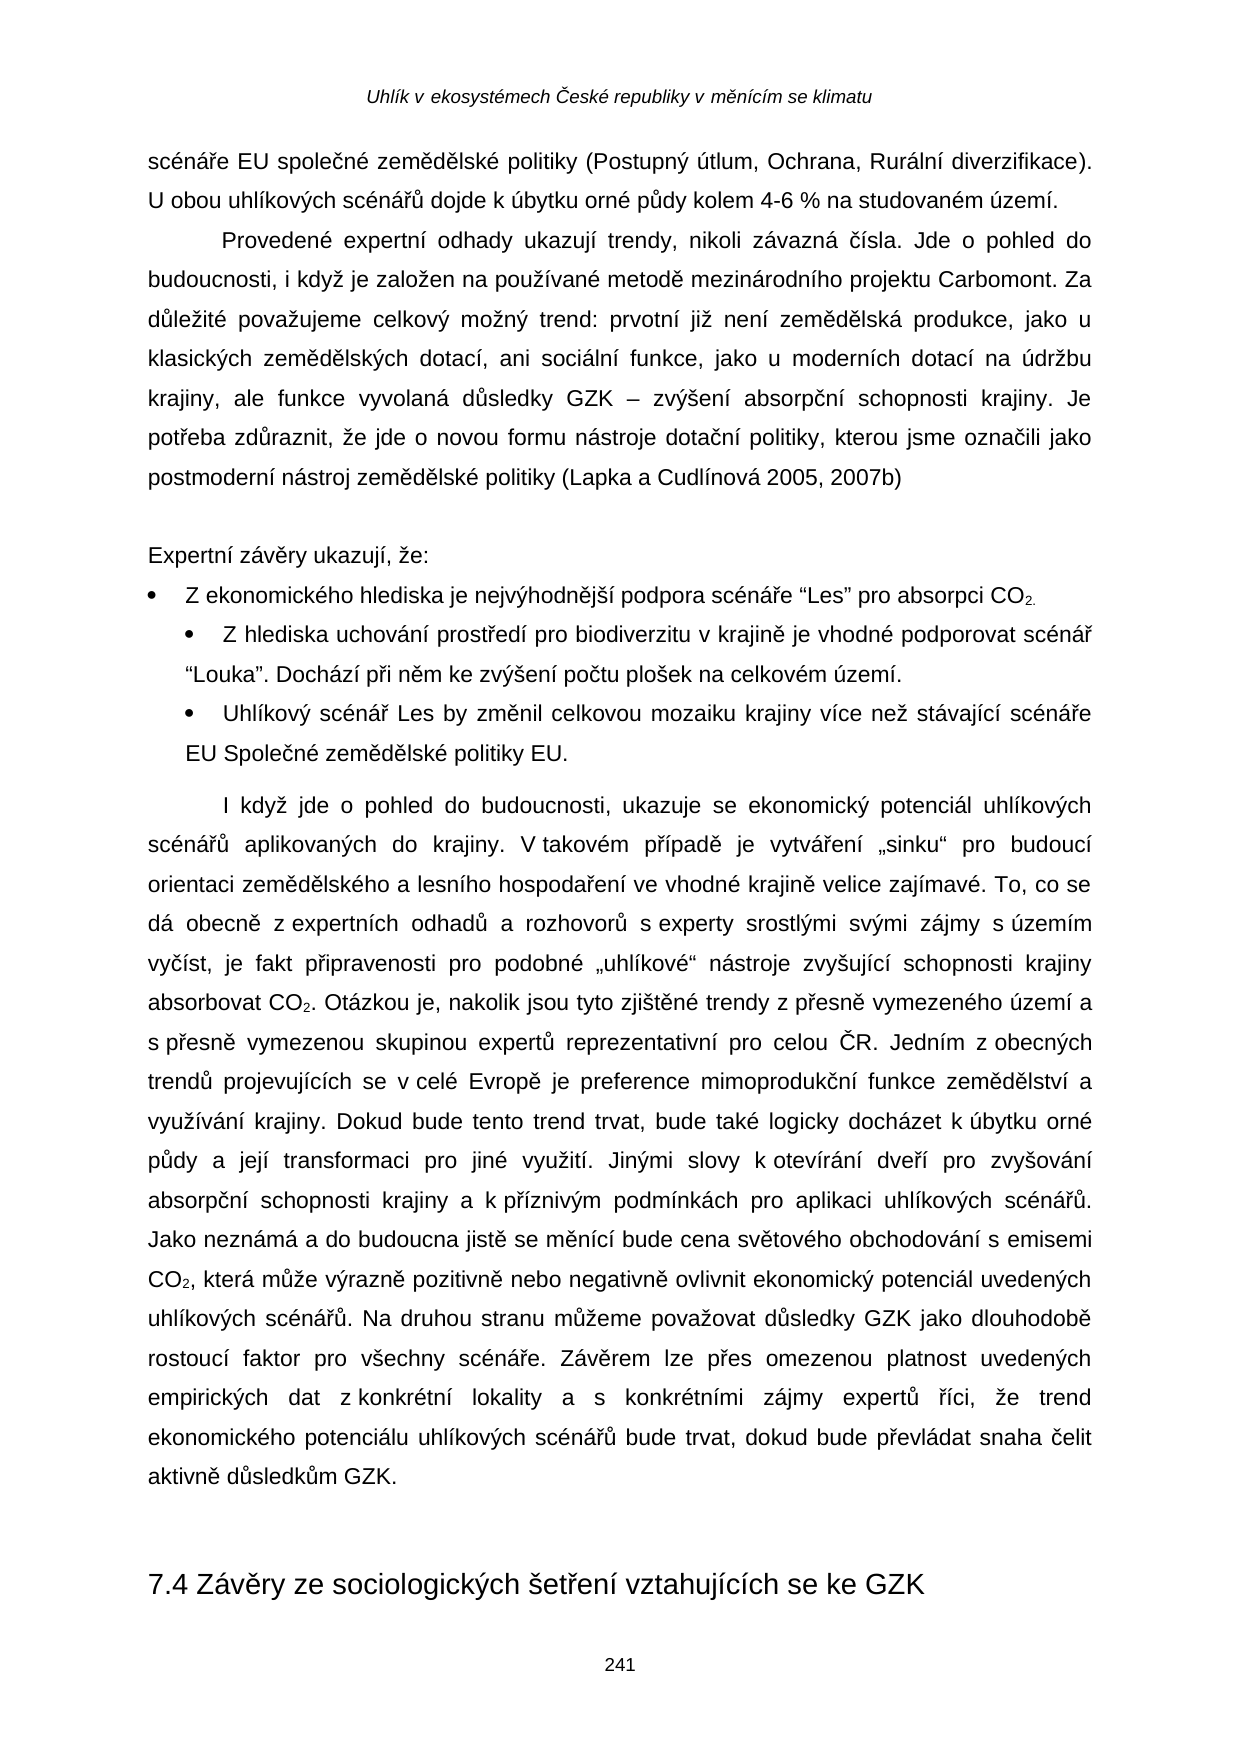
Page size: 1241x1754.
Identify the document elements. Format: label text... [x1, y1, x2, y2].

text Expertní závěry ukazují, že: [148, 542, 1092, 569]
list Uhlíkový scénář Les by změnil celkovou mozaiku krajiny více než stávající scénáře EU Společné zemědělské politiky EU. [185, 700, 1092, 766]
list Z ekonomického hlediska je nejvýhodnější podpora scénáře “Les” pro absorpci CO2. [148, 582, 1092, 608]
text scénáře EU společné zemědělské politiky (Postupný útlum, Ochrana, Rurální diverzifikace). U obou uhlíkových scénářů dojde k úbytku orné půdy kolem 4-6 % na studovaném území. [148, 148, 1092, 213]
text 7.4 Závěry ze sociologických šetření vztahujících se ke GZK [148, 1567, 1092, 1601]
list Z hlediska uchování prostředí pro biodiverzitu v krajině je vhodné podporovat scénář “Louka”. Dochází při něm ke zvýšení počtu plošek na celkovém území. [185, 621, 1092, 687]
text Provedené expertní odhady ukazují trendy, nikoli závazná čísla. Jde o pohled do budoucnosti, i když je založen na používané metodě mezinárodního projektu Carbomont. Za důležité považujeme celkový možný trend: prvotní již není zemědělská produkce, jako u klasických zemědělských dotací, ani sociální funkce, jako u moderních dotací na údržbu krajiny, ale funkce vyvolaná důsledky GZK – zvýšení absorpční schopnosti krajiny. Je potřeba zdůraznit, že jde o novou formu nástroje dotační politiky, kterou jsme označili jako postmoderní nástroj zemědělské politiky (Lapka a Cudlínová 2005, 2007b) [148, 227, 1092, 490]
text I když jde o pohled do budoucnosti, ukazuje se ekonomický potenciál uhlíkových scénářů aplikovaných do krajiny. V takovém případě je vytváření „sinku“ pro budoucí orientaci zemědělského a lesního hospodaření ve vhodné krajině velice zajímavé. To, co se dá obecně z expertních odhadů a rozhovorů s experty srostlými svými zájmy s územím vyčíst, je fakt připravenosti pro podobné „uhlíkové“ nástroje zvyšující schopnosti krajiny absorbovat CO2. Otázkou je, nakolik jsou tyto zjištěné trendy z přesně vymezeného území a s přesně vymezenou skupinou expertů reprezentativní pro celou ČR. Jedním z obecných trendů projevujících se v celé Evropě je preference mimoprodukční funkce zemědělství a využívání krajiny. Dokud bude tento trend trvat, bude také logicky docházet k úbytku orné půdy a její transformaci pro jiné využití. Jinými slovy k otevírání dveří pro zvyšování absorpční schopnosti krajiny a k příznivým podmínkách pro aplikaci uhlíkových scénářů. Jako neznámá a do budoucna jistě se měnící bude cena světového obchodování s emisemi CO2, která může výrazně pozitivně nebo negativně ovlivnit ekonomický potenciál uvedených uhlíkových scénářů. Na druhou stranu můžeme považovat důsledky GZK jako dlouhodobě rostoucí faktor pro všechny scénáře. Závěrem lze přes omezenou platnost uvedených empirických dat z konkrétní lokality a s konkrétními zájmy expertů říci, že trend ekonomického potenciálu uhlíkových scénářů bude trvat, dokud bude převládat snaha čelit aktivně důsledkům GZK. [148, 792, 1092, 1489]
